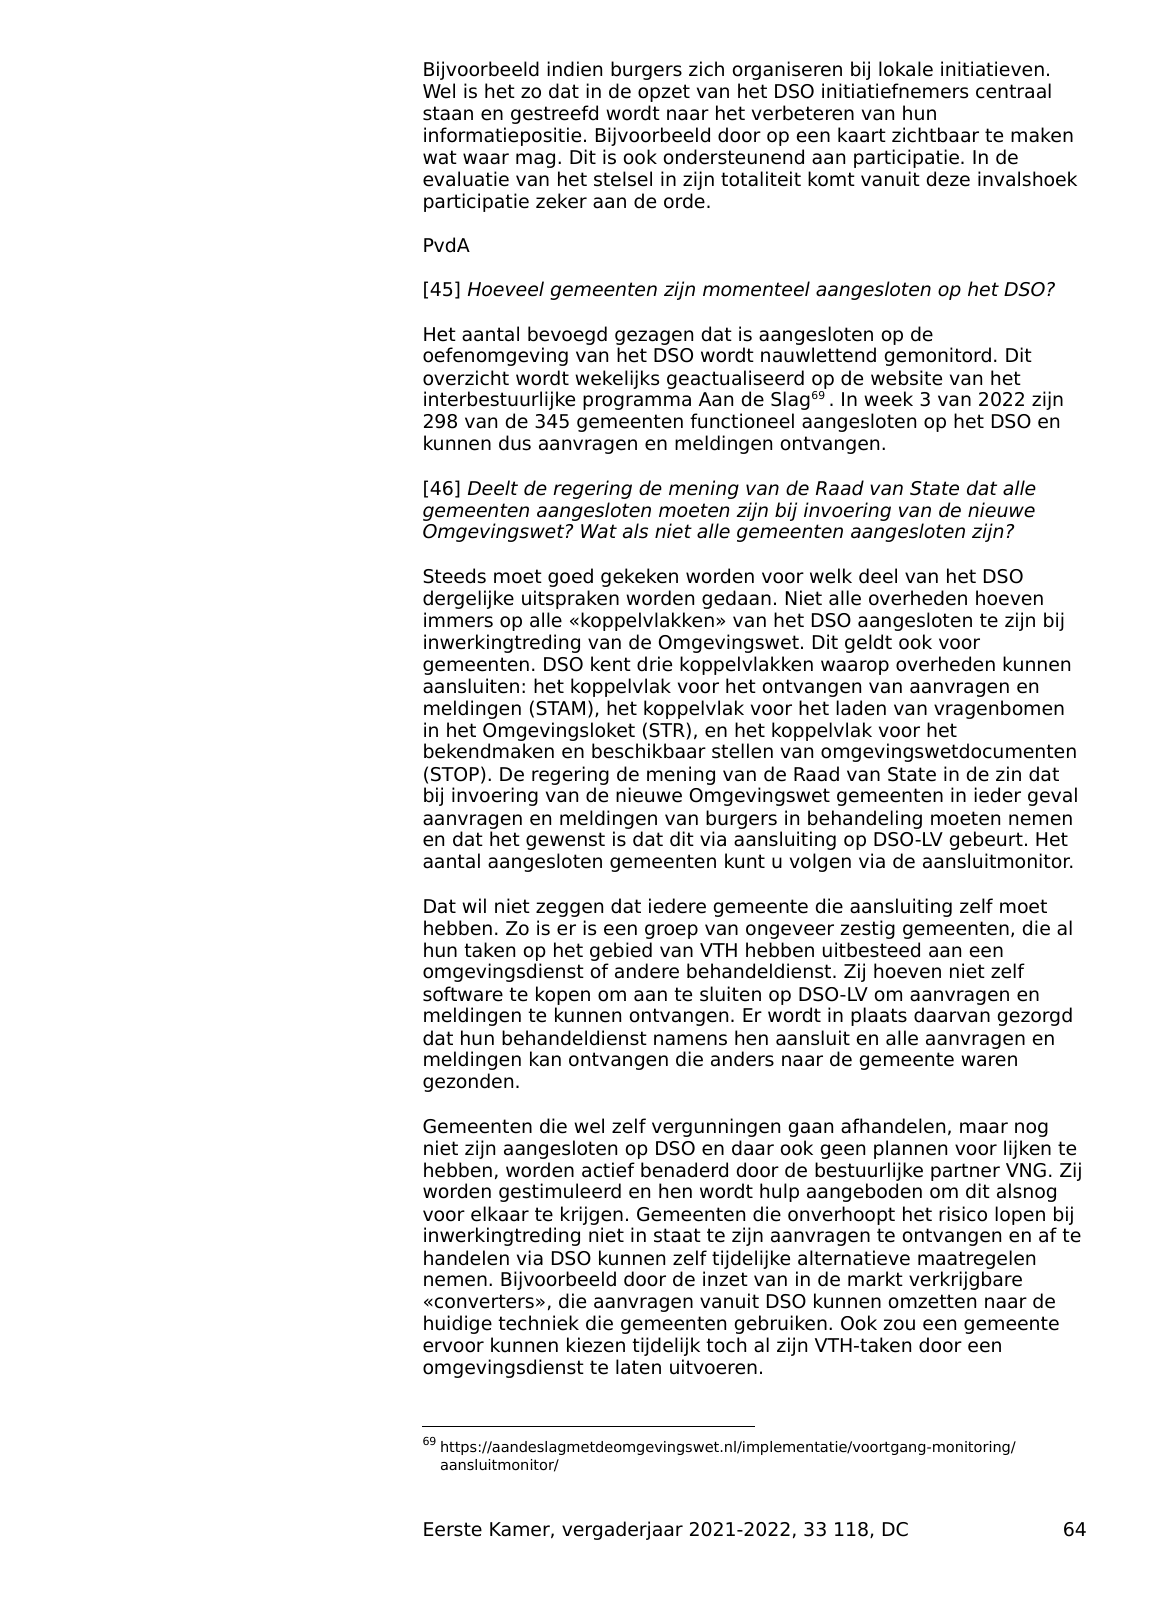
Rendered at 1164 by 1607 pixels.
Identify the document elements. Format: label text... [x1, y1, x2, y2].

text Het aantal bevoegd gezagen dat is aangesloten op de oefenomgeving van het DSO wordt nauwlettend gemonitord. Dit overzicht wordt wekelijks geactualiseerd op de website van het interbestuurlijke programma Aan de Slag. In week 3 van 2022 zijn 298 van de 345 gemeenten functioneel aangesloten op het DSO en kunnen dus aanvragen en meldingen ontvangen. [422, 323, 1087, 455]
text Gemeenten die wel zelf vergunningen gaan afhandelen, maar nog niet zijn aangesloten op DSO en daar ook geen plannen voor lijken te hebben, worden actief benaderd door de bestuurlijke partner VNG. Zij worden gestimuleerd en hen wordt hulp aangeboden om dit alsnog voor elkaar te krijgen. Gemeenten die onverhoopt het risico lopen bij inwerkingtreding niet in staat te zijn aanvragen te ontvangen en af te handelen via DSO kunnen zelf tijdelijke alternatieve maatregelen nemen. Bijvoorbeeld door de inzet van in de markt verkrijgbare «converters», die aanvragen vanuit DSO kunnen omzetten naar de huidige techniek die gemeenten gebruiken. Ook zou een gemeente ervoor kunnen kiezen tijdelijk toch al zijn VTH-taken door een omgevingsdienst te laten uitvoeren. [422, 1116, 1087, 1379]
text Steeds moet goed gekeken worden voor welk deel van het DSO dergelijke uitspraken worden gedaan. Niet alle overheden hoeven immers op alle «koppelvlakken» van het DSO aangesloten te zijn bij inwerkingtreding van de Omgevingswet. Dit geldt ook voor gemeenten. DSO kent drie koppelvlakken waarop overheden kunnen aansluiten: het koppelvlak voor het ontvangen van aanvragen en meldingen (STAM), het koppelvlak voor het laden van vragenbomen in het Omgevingsloket (STR), en het koppelvlak voor het bekendmaken en beschikbaar stellen van omgevingswetdocumenten (STOP). De regering de mening van de Raad van State in de zin dat bij invoering van de nieuwe Omgevingswet gemeenten in ieder geval aanvragen en meldingen van burgers in behandeling moeten nemen en dat het gewenst is dat dit via aansluiting op DSO-LV gebeurt. Het aantal aangesloten gemeenten kunt u volgen via de aansluitmonitor. [422, 566, 1087, 873]
text https://aandeslagmetdeomgevingswet.nl/implementatie/voortgang-monitoring/aansluitmonitor/ [422, 1435, 1087, 1474]
text Dat wil niet zeggen dat iedere gemeente die aansluiting zelf moet hebben. Zo is er is een groep van ongeveer zestig gemeenten, die al hun taken op het gebied van VTH hebben uitbesteed aan een omgevingsdienst of andere behandeldienst. Zij hoeven niet zelf software te kopen om aan te sluiten op DSO-LV om aanvragen en meldingen te kunnen ontvangen. Er wordt in plaats daarvan gezorgd dat hun behandeldienst namens hen aansluit en alle aanvragen en meldingen kan ontvangen die anders naar de gemeente waren gezonden. [422, 896, 1087, 1093]
subtitle PvdA [422, 235, 1087, 257]
text [45] Hoeveel gemeenten zijn momenteel aangesloten op het DSO? [422, 279, 1087, 301]
text Bijvoorbeeld indien burgers zich organiseren bij lokale initiatieven. Wel is het zo dat in de opzet van het DSO initiatiefnemers centraal staan en gestreefd wordt naar het verbeteren van hun informatiepositie. Bijvoorbeeld door op een kaart zichtbaar te maken wat waar mag. Dit is ook ondersteunend aan participatie. In de evaluatie van het stelsel in zijn totaliteit komt vanuit deze invalshoek participatie zeker aan de orde. [422, 59, 1087, 213]
text [46] Deelt de regering de mening van de Raad van State dat alle gemeenten aangesloten moeten zijn bij invoering van de nieuwe Omgevingswet? Wat als niet alle gemeenten aangesloten zijn? [422, 477, 1087, 543]
